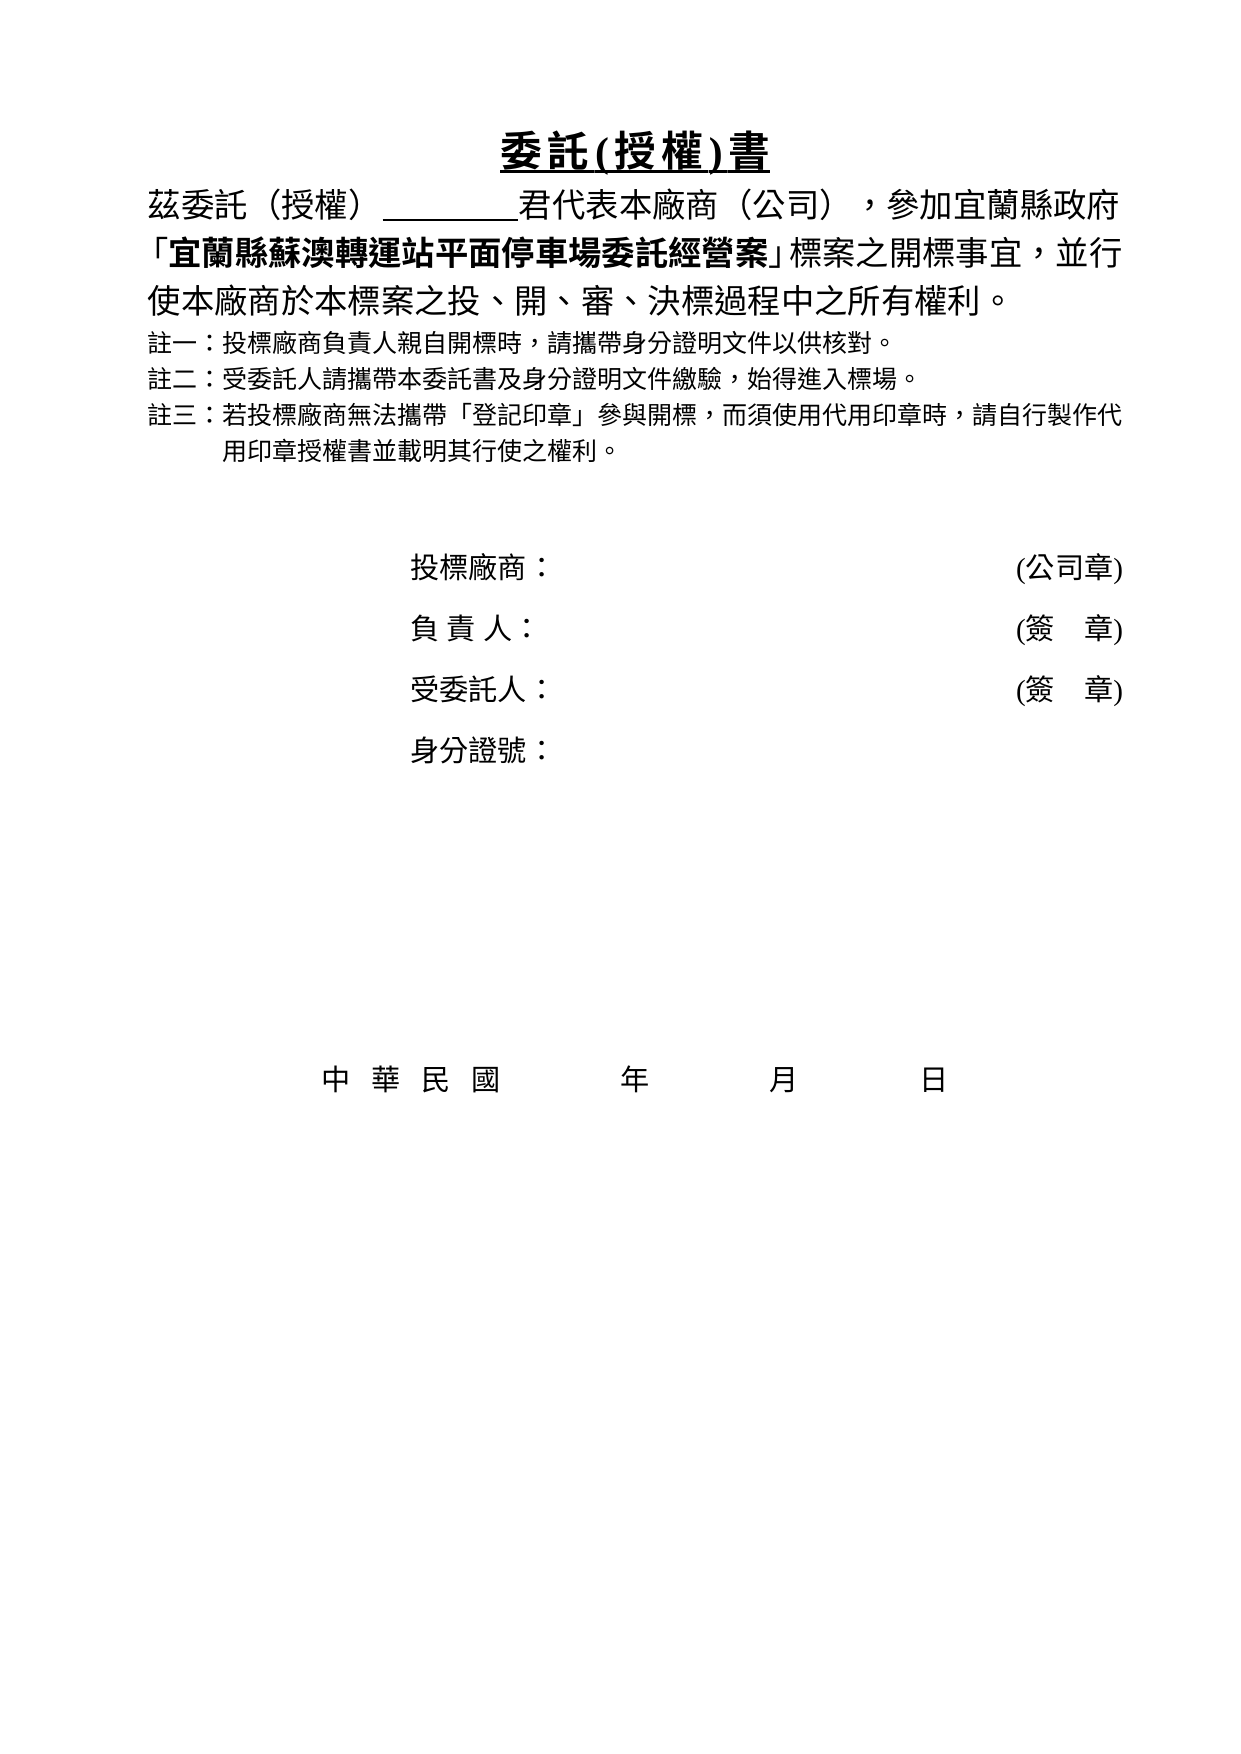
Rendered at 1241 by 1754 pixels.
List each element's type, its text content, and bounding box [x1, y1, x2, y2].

text 中華民國 年 月 日 [148, 1057, 1122, 1099]
text 註二：受委託人請攜帶本委託書及身分證明文件繳驗，始得進入標場。 [148, 359, 1122, 396]
text 身分證號： [410, 727, 1122, 770]
text 受委託人： (簽 章) [410, 666, 1122, 709]
text 註三：若投標廠商無法攜帶「登記印章」參與開標，而須使用代用印章時，請自行製作代用印章授權書並載明其行使之權利。 [148, 396, 1122, 468]
text 註一：投標廠商負責人親自開標時，請攜帶身分證明文件以供核對。 [148, 323, 1122, 359]
text 茲委託（授權） 君代表本廠商（公司），參加宜蘭縣政府「宜蘭縣蘇澳轉運站平面停車場委託經營案」標案之開標事宜，並行使本廠商於本標案之投、開、審、決標過程中之所有權利。 [148, 178, 1122, 323]
text 負責人： (簽 章) [410, 605, 1122, 648]
text 委託(授權)書 [148, 118, 1122, 178]
text 投標廠商： (公司章) [410, 544, 1122, 587]
